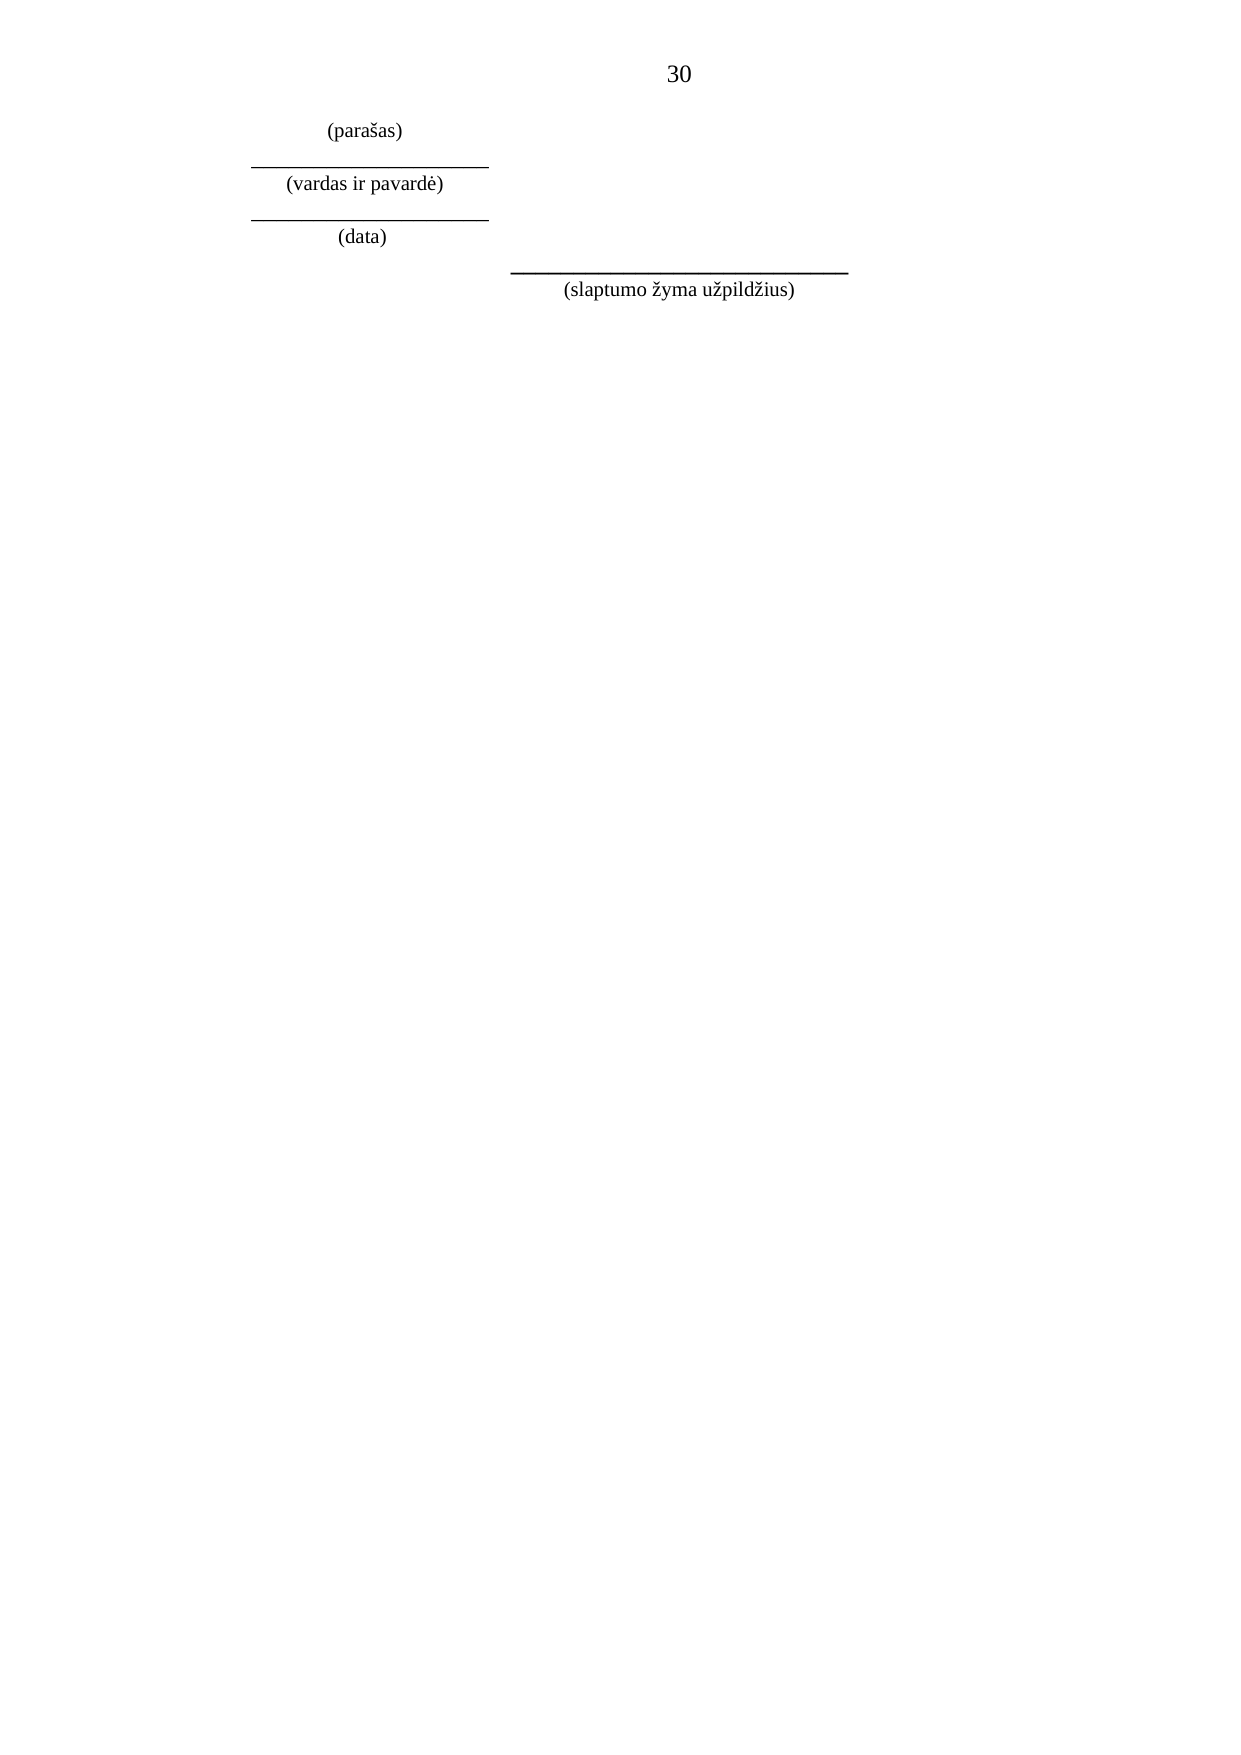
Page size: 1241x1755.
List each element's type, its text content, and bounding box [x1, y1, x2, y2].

text ___________________________ [177, 248, 1181, 277]
text (data) [177, 224, 1181, 248]
text (slaptumo žyma užpildžius) [177, 277, 1181, 301]
text (vardas ir pavardė) [177, 171, 1181, 195]
text (parašas) [177, 118, 1181, 142]
text ___________________ [177, 195, 1181, 224]
text ___________________ [177, 142, 1181, 171]
